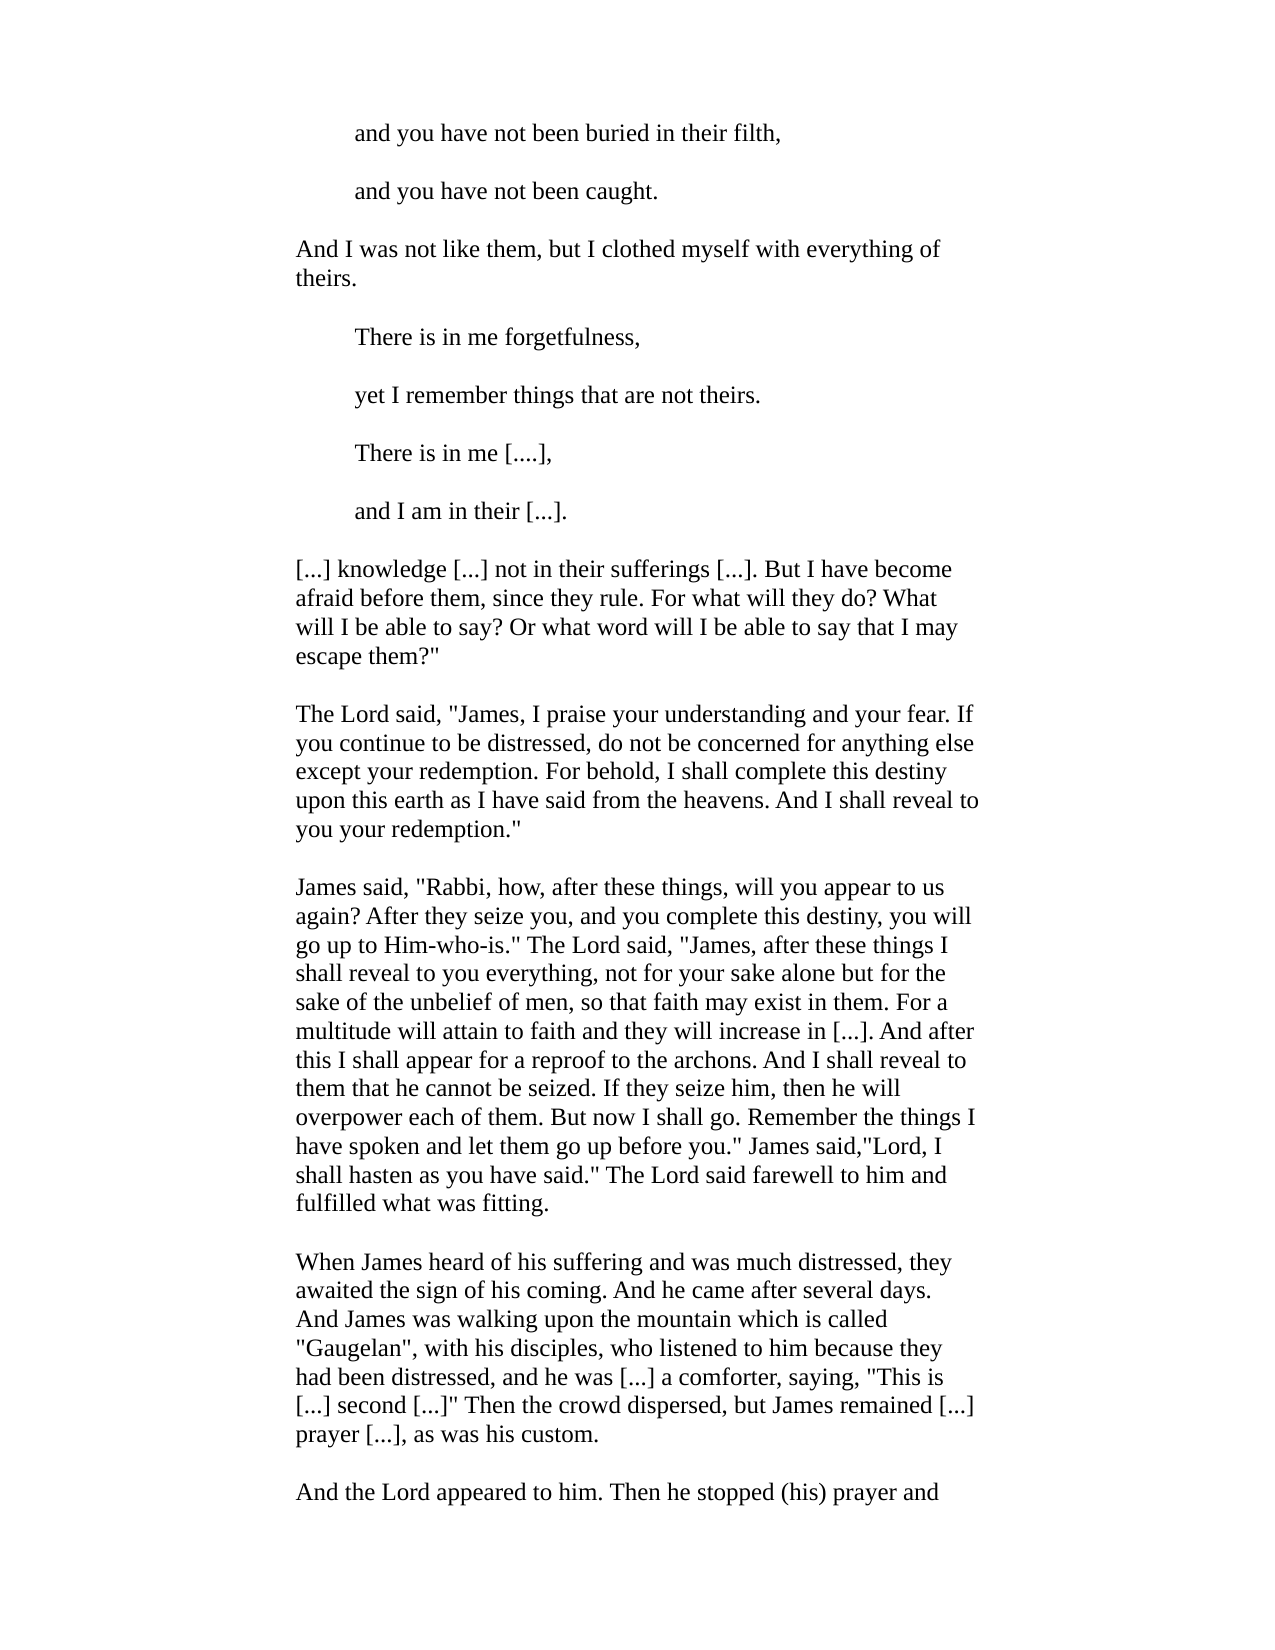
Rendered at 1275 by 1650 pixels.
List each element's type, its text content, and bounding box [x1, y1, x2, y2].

text And the Lord appeared to him. Then he stopped (his) prayer and [295, 1477, 980, 1506]
list and you have not been buried in their filth, [354, 118, 980, 147]
text The Lord said, "James, I praise your understanding and your fear. If you continue to be distressed, do not be concerned for anything else except your redemption. For behold, I shall complete this destiny upon this earth as I have said from the heavens. And I shall reveal to you your redemption." [295, 699, 980, 843]
list and you have not been caught. [354, 176, 980, 205]
list There is in me forgetfulness, [354, 322, 980, 350]
list yet I remember things that are not theirs. [354, 380, 980, 408]
text When James heard of his suffering and was much distressed, they awaited the sign of his coming. And he came after several days. And James was walking upon the mountain which is called "Gaugelan", with his disciples, who listened to him because they had been distressed, and he was [...] a comforter, saying, "This is [...] second [...]" Then the crowd dispersed, but James remained [...] prayer [...], as was his custom. [295, 1247, 980, 1448]
text And I was not like them, but I clothed myself with everything of theirs. [295, 234, 980, 292]
list There is in me [....], [354, 438, 980, 467]
list and I am in their [...]. [354, 496, 980, 525]
text [...] knowledge [...] not in their sufferings [...]. But I have become afraid before them, since they rule. For what will they do? What will I be able to say? Or what word will I be able to say that I may escape them?" [295, 554, 980, 669]
text James said, "Rabbi, how, after these things, will you appear to us again? After they seize you, and you complete this destiny, you will go up to Him-who-is." The Lord said, "James, after these things I shall reveal to you everything, not for your sake alone but for the sake of the unbelief of men, so that faith may exist in them. For a multitude will attain to faith and they will increase in [...]. And after this I shall appear for a reproof to the archons. And I shall reveal to them that he cannot be seized. If they seize him, then he will overpower each of them. But now I shall go. Remember the things I have spoken and let them go up before you." James said,"Lord, I shall hasten as you have said." The Lord said farewell to him and fulfilled what was fitting. [295, 872, 980, 1217]
